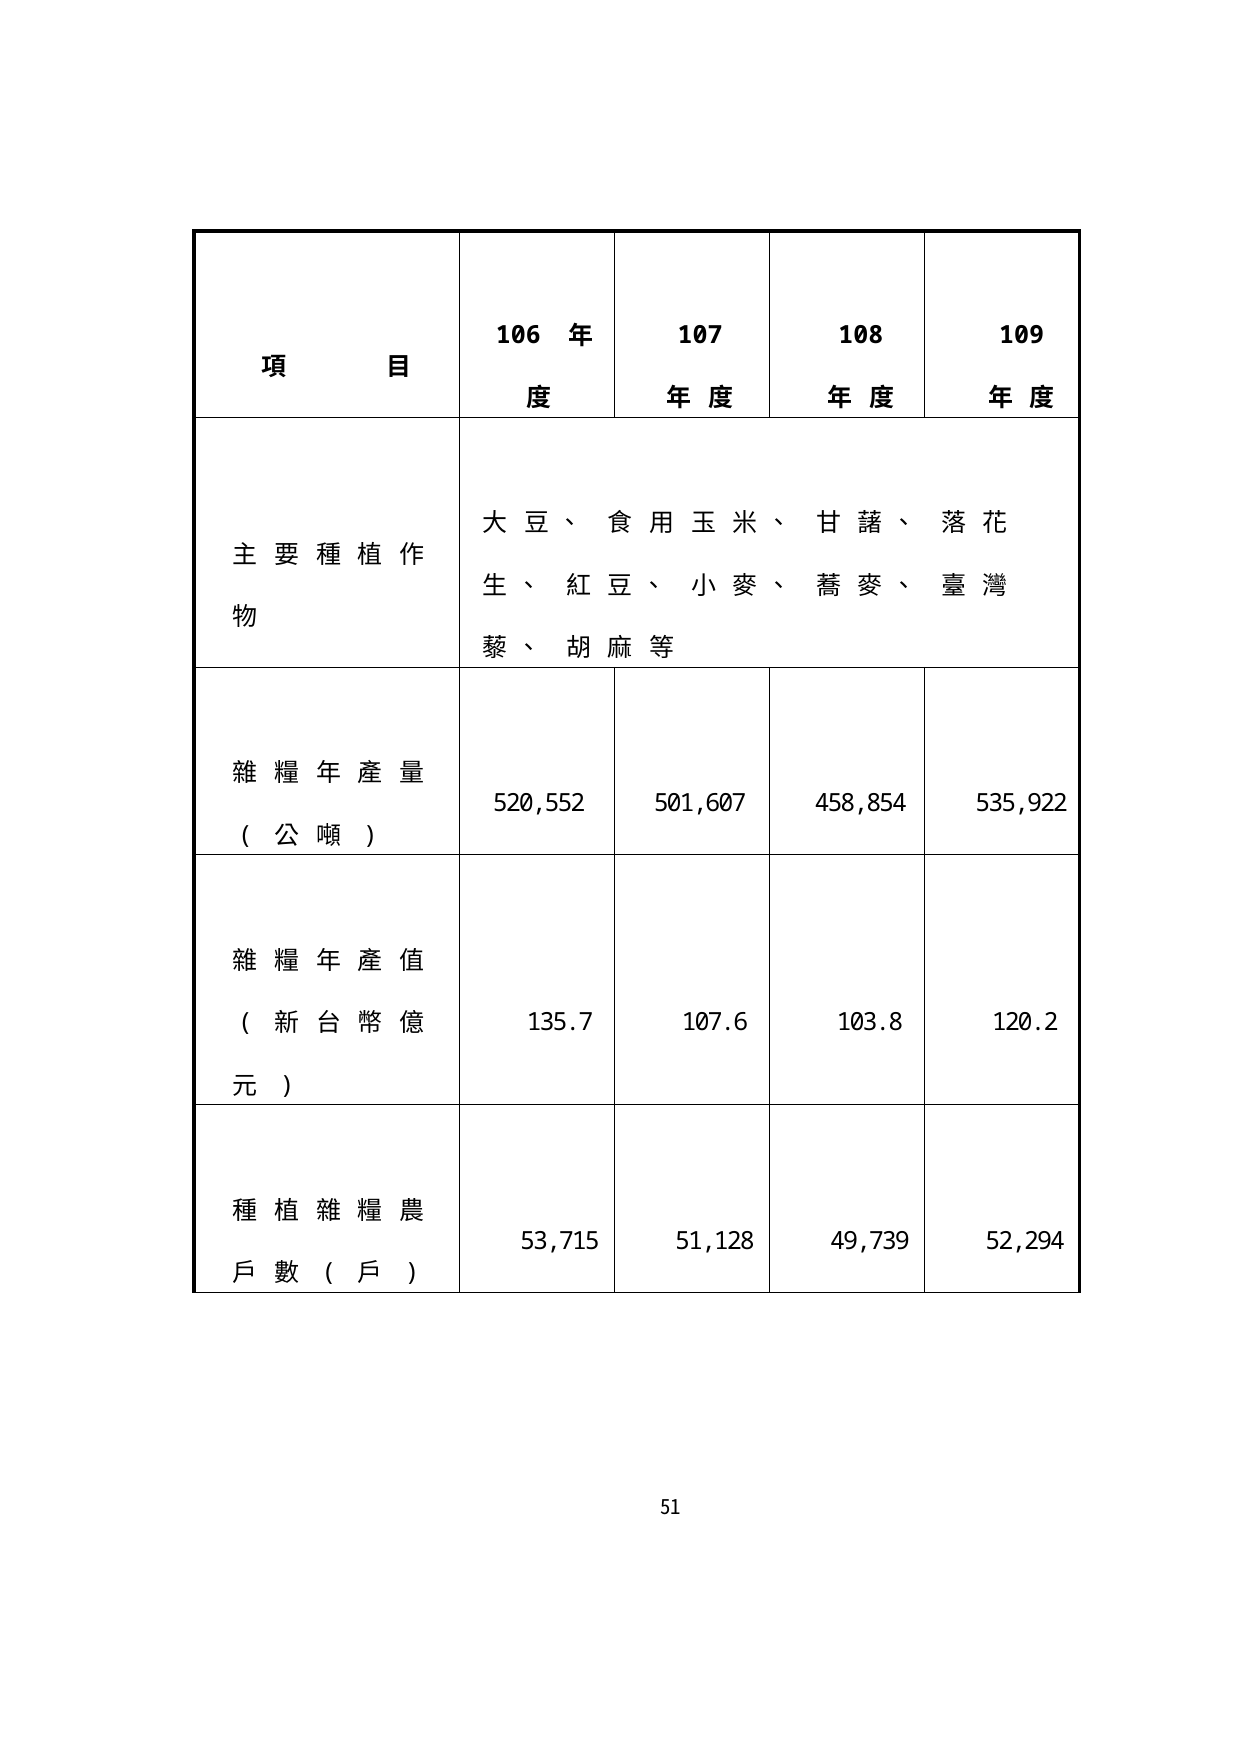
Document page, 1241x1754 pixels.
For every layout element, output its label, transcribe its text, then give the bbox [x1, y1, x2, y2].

table_header 106年度 [460, 233, 614, 417]
table_cell 135.7 [460, 855, 614, 1104]
table_cell 雜糧年產量(公噸) [196, 668, 459, 854]
table_cell 雜糧年產值(新台幣億元) [196, 855, 459, 1104]
table_cell 大豆、食用玉米、甘藷、落花生、紅豆、小麥、蕎麥、臺灣藜、胡麻等 [460, 418, 1078, 667]
table_cell 主要種植作物 [196, 418, 459, 667]
table_cell 107.6 [615, 855, 769, 1104]
table_cell 49,739 [770, 1105, 924, 1292]
table_cell 53,715 [460, 1105, 614, 1292]
table_cell 501,607 [615, 668, 769, 854]
table_cell 種植雜糧農戶數(戶) [196, 1105, 459, 1292]
table_header 108年度 [770, 233, 924, 417]
table_cell 535,922 [925, 668, 1078, 854]
table_header 107年度 [615, 233, 769, 417]
table_cell 52,294 [925, 1105, 1078, 1292]
table_header 項 目 [196, 233, 459, 417]
table_cell 51,128 [615, 1105, 769, 1292]
table_cell 120.2 [925, 855, 1078, 1104]
table_cell 103.8 [770, 855, 924, 1104]
table_cell 458,854 [770, 668, 924, 854]
table_cell 520,552 [460, 668, 614, 854]
table_header 109年度 [925, 233, 1078, 417]
